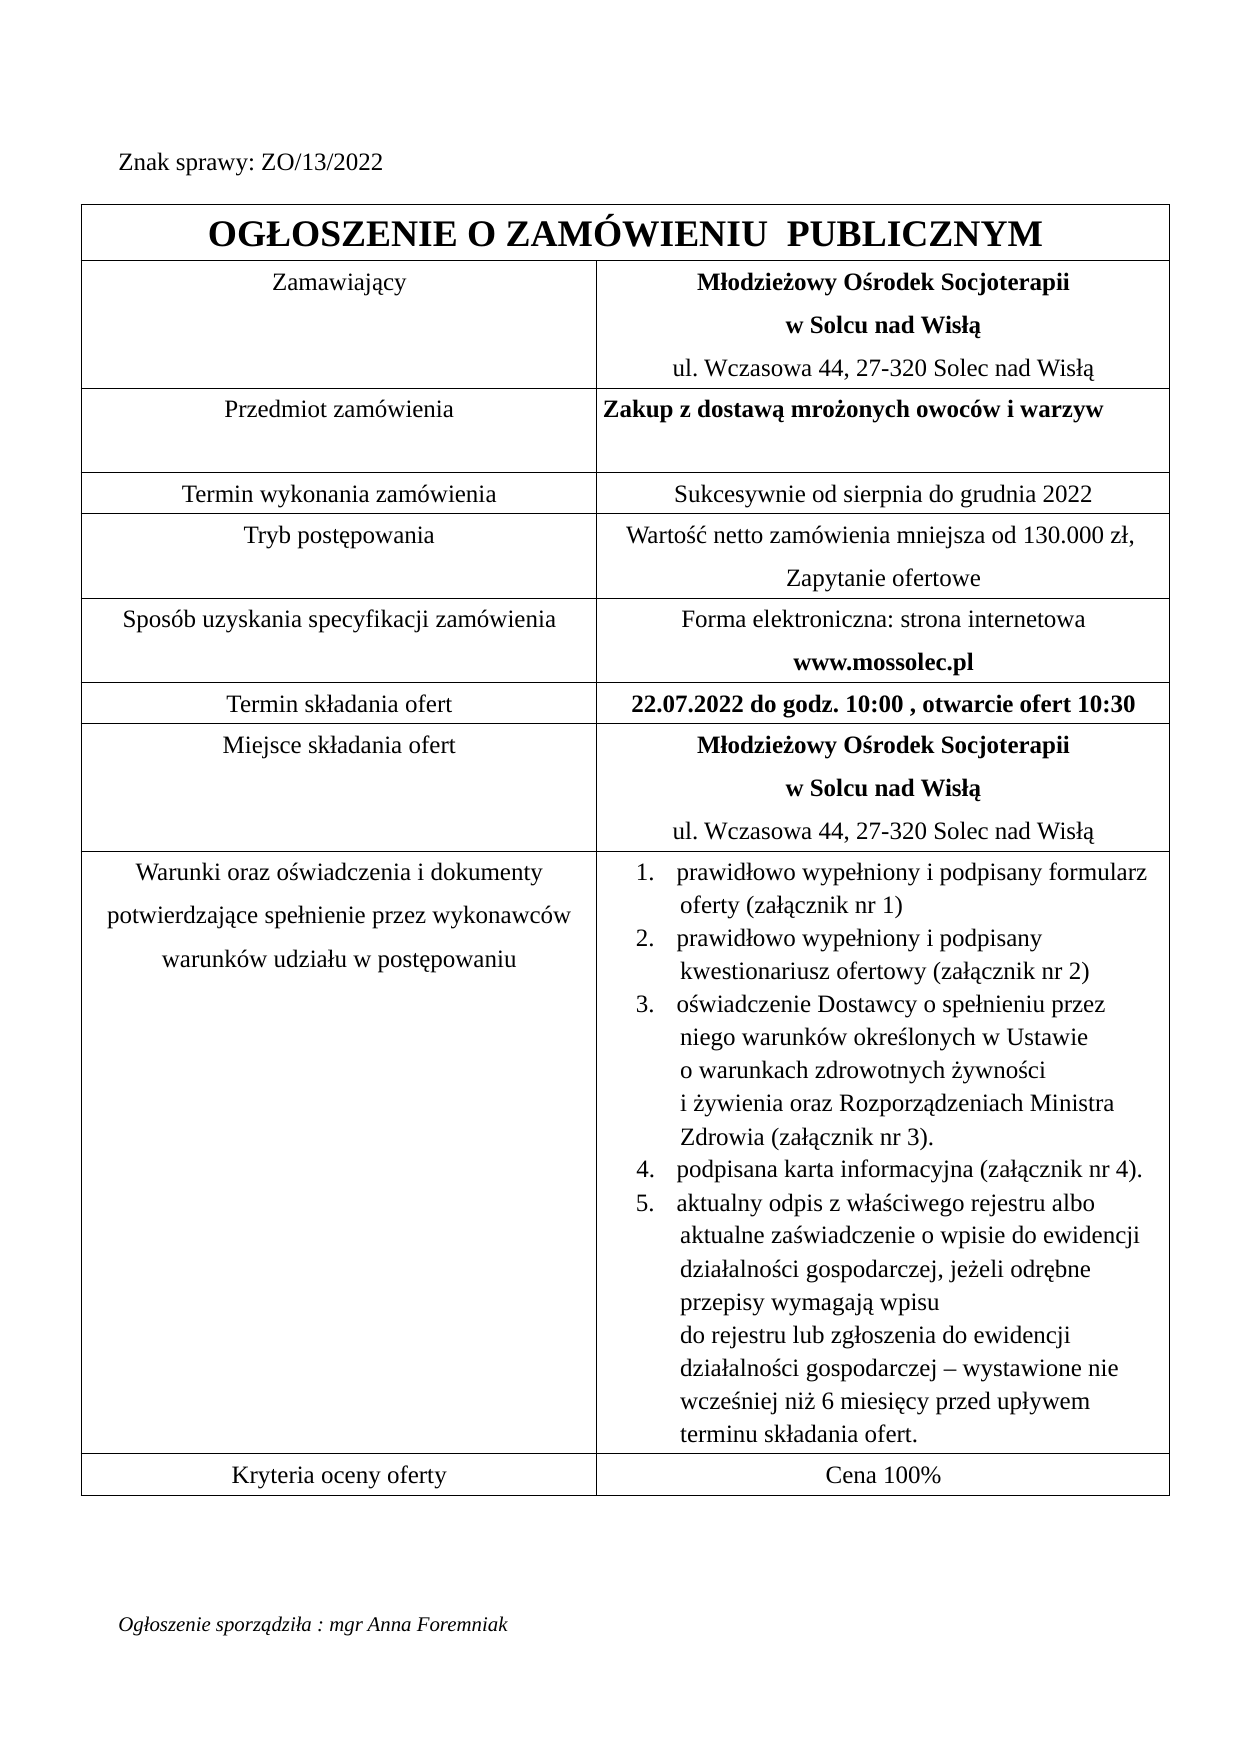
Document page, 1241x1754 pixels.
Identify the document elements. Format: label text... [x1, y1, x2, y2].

table_cell Termin składania ofert [82, 683, 596, 723]
table_cell Warunki oraz oświadczenia i dokumenty potwierdzające spełnienie przez wykonawców warunków udziału w postępowaniu [82, 852, 596, 1453]
table_cell Kryteria oceny oferty [82, 1454, 596, 1494]
table_cell Termin wykonania zamówienia [82, 473, 596, 513]
table_cell Wartość netto zamówienia mniejsza od 130.000 zł, Zapytanie ofertowe [597, 514, 1169, 597]
table_cell prawidłowo wypełniony i podpisany formularz oferty (załącznik nr 1) prawidłowo wypełniony i podpisany kwestionariusz ofertowy (załącznik nr 2) oświadczenie Dostawcy o spełnieniu przez niego warunków określonych w Ustawie o warunkach zdrowotnych żywności i żywienia oraz Rozporządzeniach Ministra Zdrowia (załącznik nr 3). podpisana karta informacyjna (załącznik nr 4). aktualny odpis z właściwego rejestru albo aktualne zaświadczenie o wpisie do ewidencji działalności gospodarczej, jeżeli odrębne przepisy wymagają wpisu do rejestru lub zgłoszenia do ewidencji działalności gospodarczej – wystawione nie wcześniej niż 6 miesięcy przed upływem terminu składania ofert. [597, 852, 1169, 1453]
table_cell Tryb postępowania [82, 514, 596, 597]
text Znak sprawy: ZO/13/2022 [118, 147, 1122, 176]
table_cell Forma elektroniczna: strona internetowa www.mossolec.pl [597, 599, 1169, 682]
table_cell Młodzieżowy Ośrodek Socjoterapii w Solcu nad Wisłą ul. Wczasowa 44, 27-320 Solec nad Wisłą [597, 261, 1169, 387]
table_cell Sposób uzyskania specyfikacji zamówienia [82, 599, 596, 682]
table_cell Przedmiot zamówienia [82, 389, 596, 472]
table_cell 22.07.2022 do godz. 10:00 , otwarcie ofert 10:30 [597, 683, 1169, 723]
table_cell Miejsce składania ofert [82, 724, 596, 851]
table_cell Sukcesywnie od sierpnia do grudnia 2022 [597, 473, 1169, 513]
table_cell Zamawiający [82, 261, 596, 387]
table_header OGŁOSZENIE O ZAMÓWIENIU PUBLICZNYM [82, 205, 1169, 260]
table_cell Zakup z dostawą mrożonych owoców i warzyw [597, 389, 1169, 472]
table_cell Młodzieżowy Ośrodek Socjoterapii w Solcu nad Wisłą ul. Wczasowa 44, 27-320 Solec nad Wisłą [597, 724, 1169, 851]
table_cell Cena 100% [597, 1454, 1169, 1494]
